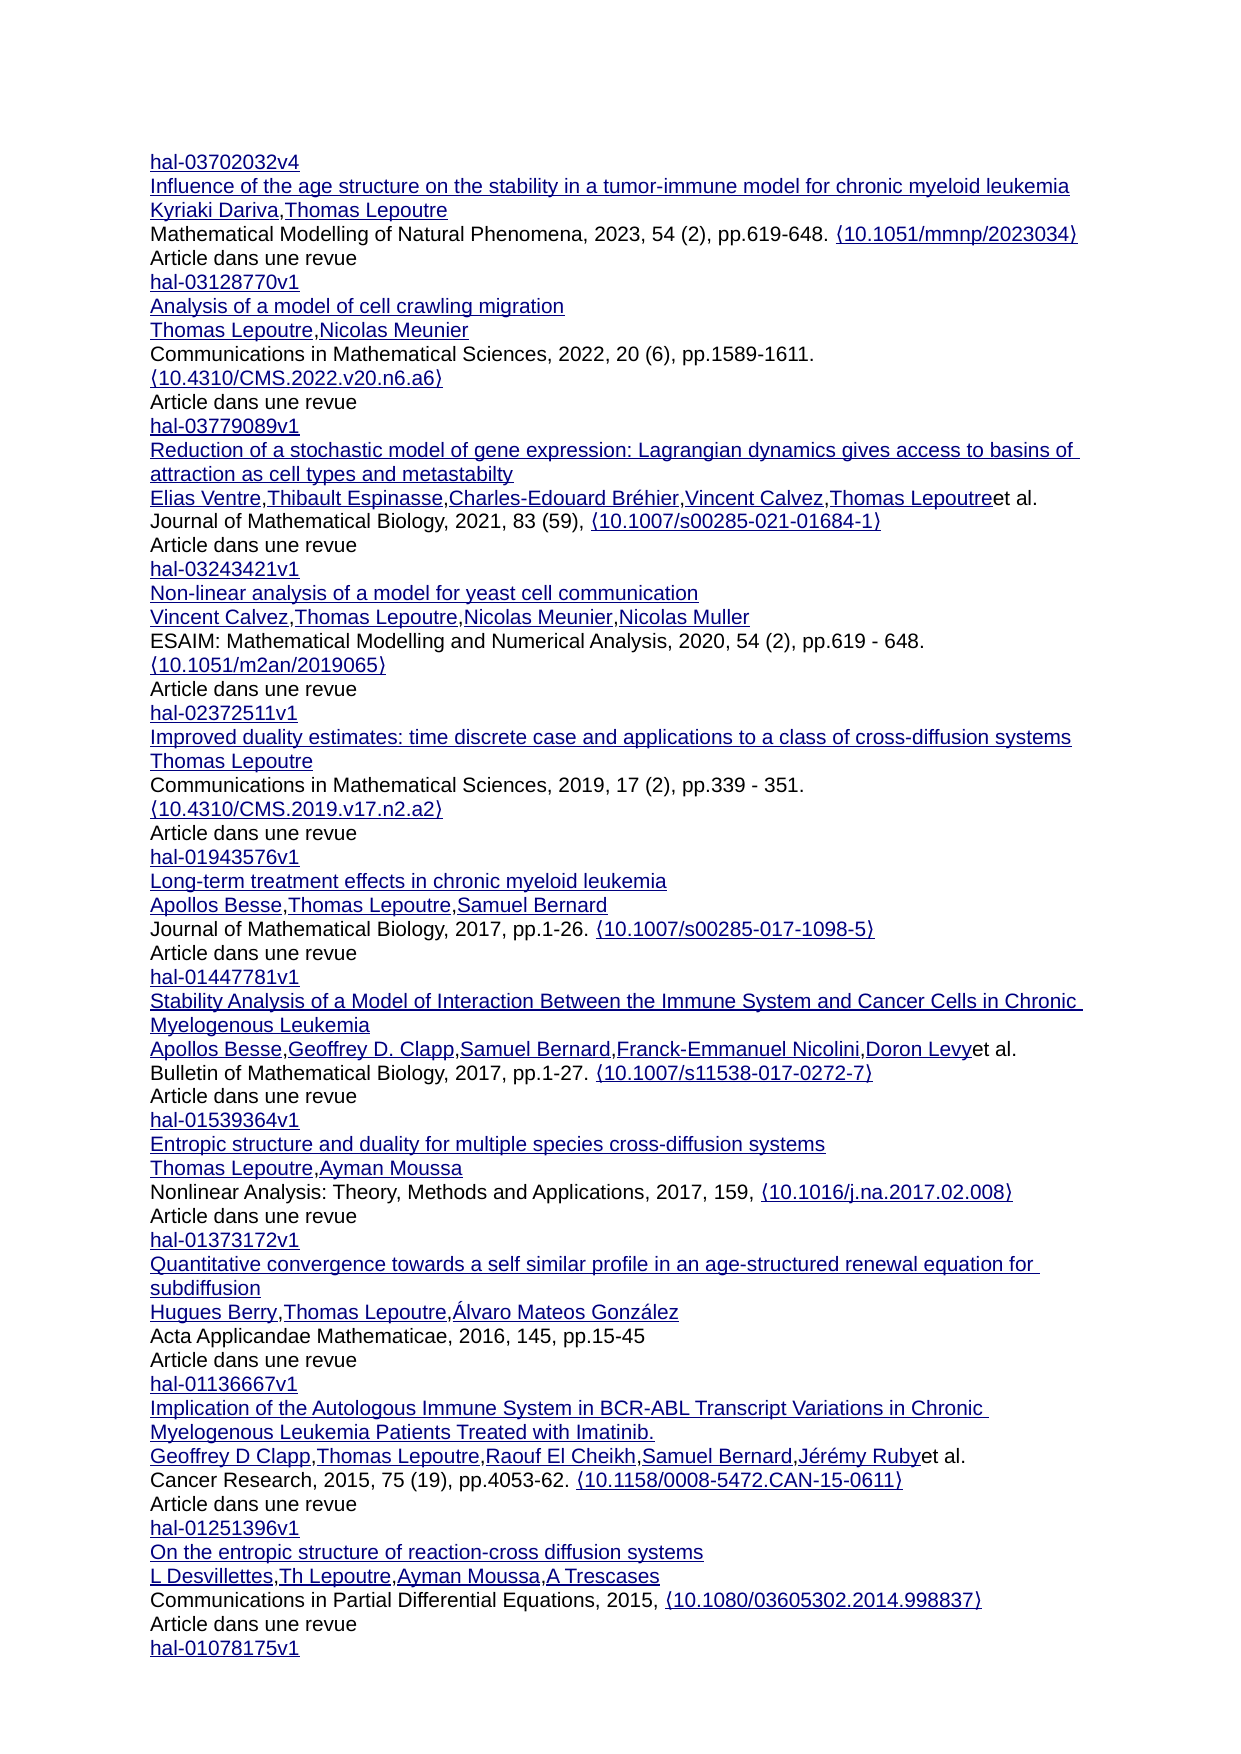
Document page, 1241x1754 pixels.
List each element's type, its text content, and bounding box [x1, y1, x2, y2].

table_cell Implication of the Autologous Immune System in BCR-ABL Transcript Variations in Chronic Myelogenous Leukemia Patients Treated with Imatinib. Geoffrey D Clapp,Thomas Lepoutre,Raouf El Cheikh,Samuel Bernard,Jérémy Rubyet al. Cancer Research, 2015, 75 (19), pp.4053-62. ⟨10.1158/0008-5472.CAN-15-0611⟩ Article dans une revue hal-01251396v1 [150, 1396, 1090, 1539]
table_cell Long-term treatment effects in chronic myeloid leukemia Apollos Besse,Thomas Lepoutre,Samuel Bernard Journal of Mathematical Biology, 2017, pp.1-26. ⟨10.1007/s00285-017-1098-5⟩ Article dans une revue hal-01447781v1 [150, 869, 1090, 988]
table_cell Improved duality estimates: time discrete case and applications to a class of cross-diffusion systems Thomas Lepoutre Communications in Mathematical Sciences, 2019, 17 (2), pp.339 - 351. ⟨10.4310/CMS.2019.v17.n2.a2⟩ Article dans une revue hal-01943576v1 [150, 725, 1090, 869]
table_cell Entropic structure and duality for multiple species cross-diffusion systems Thomas Lepoutre,Ayman Moussa Nonlinear Analysis: Theory, Methods and Applications, 2017, 159, ⟨10.1016/j.na.2017.02.008⟩ Article dans une revue hal-01373172v1 [150, 1132, 1090, 1252]
table_cell Non-linear analysis of a model for yeast cell communication Vincent Calvez,Thomas Lepoutre,Nicolas Meunier,Nicolas Muller ESAIM: Mathematical Modelling and Numerical Analysis, 2020, 54 (2), pp.619 - 648. ⟨10.1051/m2an/2019065⟩ Article dans une revue hal-02372511v1 [150, 581, 1090, 725]
table_cell On the entropic structure of reaction-cross diffusion systems L Desvillettes,Th Lepoutre,Ayman Moussa,A Trescases Communications in Partial Differential Equations, 2015, ⟨10.1080/03605302.2014.998837⟩ Article dans une revue hal-01078175v1 [150, 1540, 1090, 1659]
table_cell Stability Analysis of a Model of Interaction Between the Immune System and Cancer Cells in Chronic Myelogenous Leukemia Apollos Besse,Geoffrey D. Clapp,Samuel Bernard,Franck-Emmanuel Nicolini,Doron Levyet al. Bulletin of Mathematical Biology, 2017, pp.1-27. ⟨10.1007/s11538-017-0272-7⟩ Article dans une revue hal-01539364v1 [150, 989, 1090, 1132]
table_cell Influence of the age structure on the stability in a tumor-immune model for chronic myeloid leukemia Kyriaki Dariva,Thomas Lepoutre Mathematical Modelling of Natural Phenomena, 2023, 54 (2), pp.619-648. ⟨10.1051/mmnp/2023034⟩ Article dans une revue hal-03128770v1 [150, 174, 1090, 294]
table_cell Analysis of a model of cell crawling migration Thomas Lepoutre,Nicolas Meunier Communications in Mathematical Sciences, 2022, 20 (6), pp.1589-1611. ⟨10.4310/CMS.2022.v20.n6.a6⟩ Article dans une revue hal-03779089v1 [150, 294, 1090, 437]
table_cell Reduction of a stochastic model of gene expression: Lagrangian dynamics gives access to basins of attraction as cell types and metastabilty Elias Ventre,Thibault Espinasse,Charles-Edouard Bréhier,Vincent Calvez,Thomas Lepoutreet al. Journal of Mathematical Biology, 2021, 83 (59), ⟨10.1007/s00285-021-01684-1⟩ Article dans une revue hal-03243421v1 [150, 438, 1090, 581]
table_cell hal-03702032v4 [150, 150, 1090, 174]
table_cell Quantitative convergence towards a self similar profile in an age-structured renewal equation for subdiffusion Hugues Berry,Thomas Lepoutre,Álvaro Mateos González Acta Applicandae Mathematicae, 2016, 145, pp.15-45 Article dans une revue hal-01136667v1 [150, 1252, 1090, 1396]
